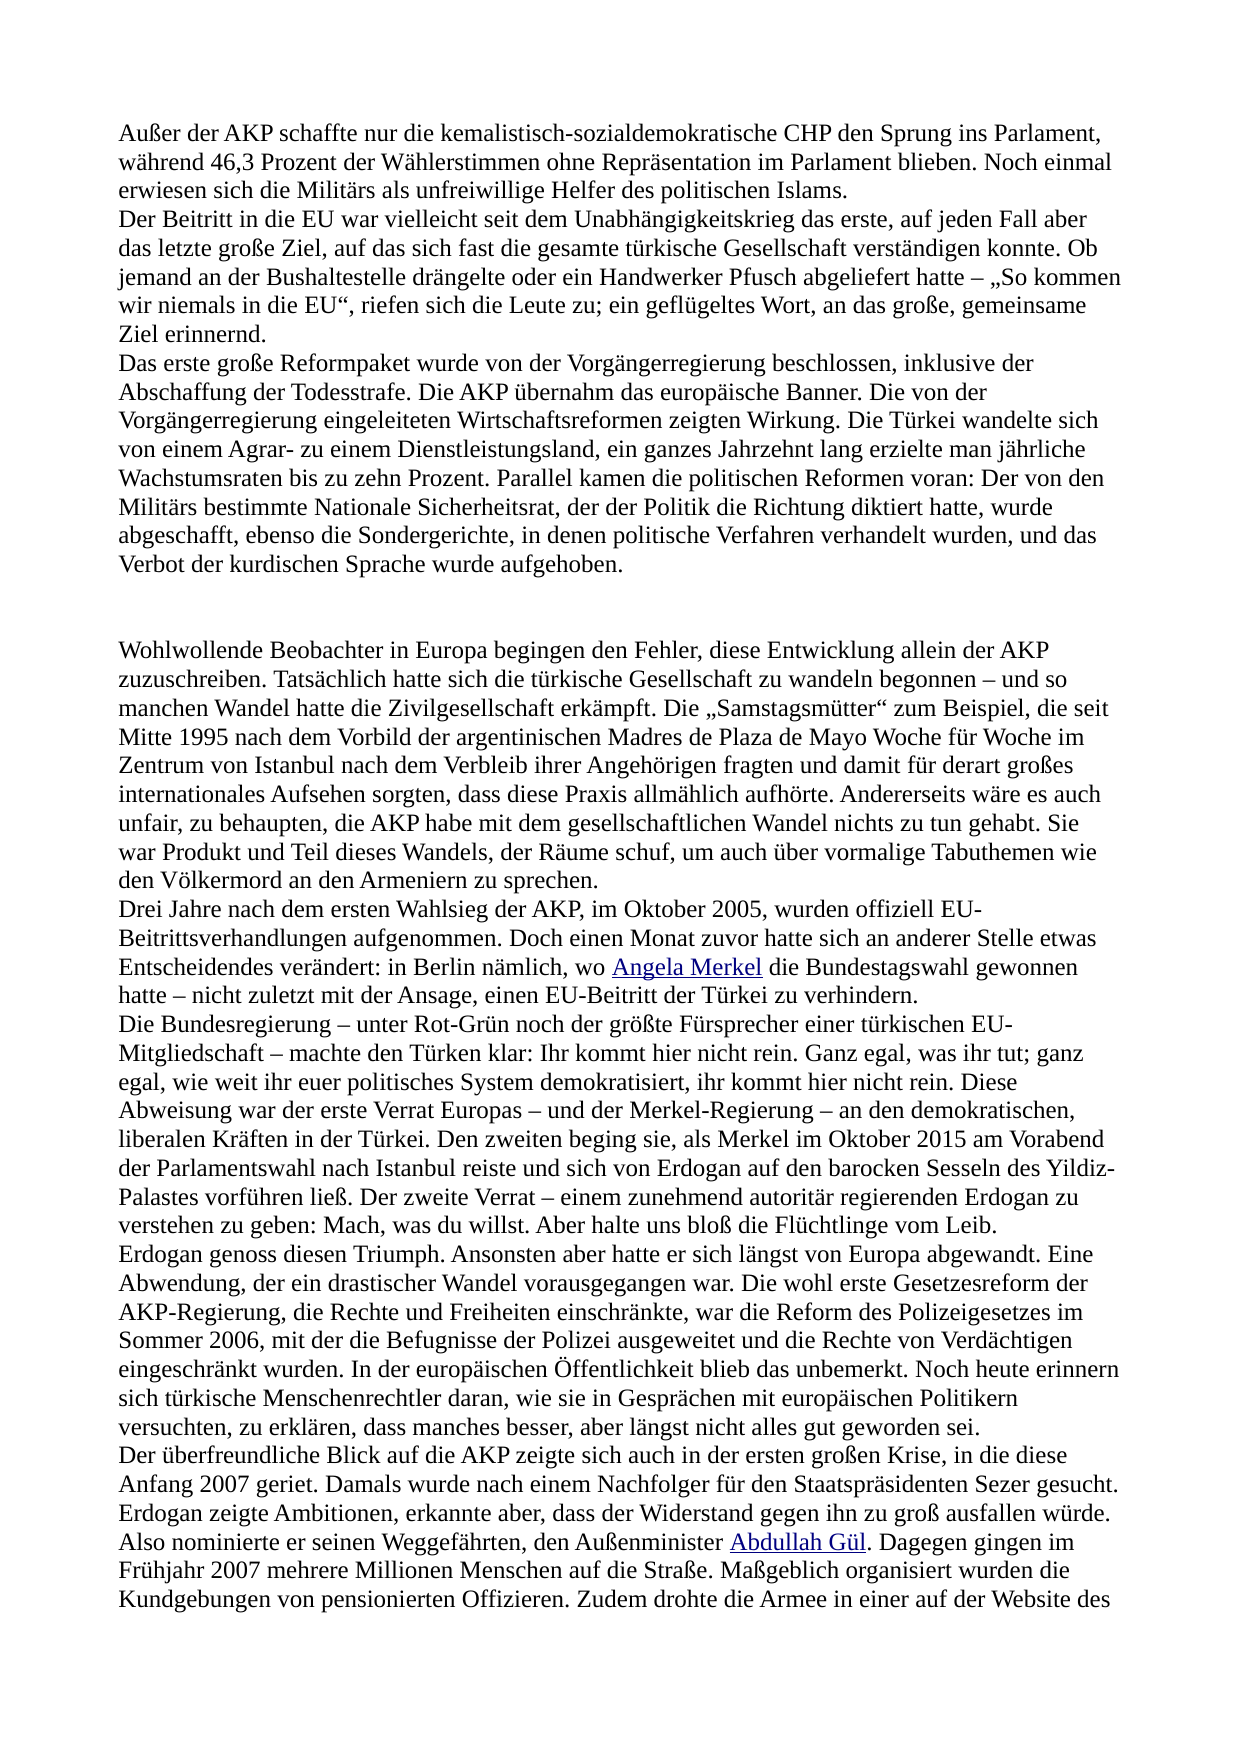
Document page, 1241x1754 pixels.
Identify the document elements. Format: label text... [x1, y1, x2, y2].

text Außer der AKP schaffte nur die kemalistisch-sozialdemokratische CHP den Sprung ins Parlament, während 46,3 Prozent der Wählerstimmen ohne Repräsentation im Parlament blieben. Noch einmal erwiesen sich die Militärs als unfreiwillige Helfer des politischen Islams. [118, 118, 1122, 204]
text Erdogan genoss diesen Triumph. Ansonsten aber hatte er sich längst von Europa abgewandt. Eine Abwendung, der ein drastischer Wandel vorausgegangen war. Die wohl erste Gesetzesreform der AKP-Regierung, die Rechte und Freiheiten einschränkte, war die Reform des Polizeigesetzes im Sommer 2006, mit der die Befugnisse der Polizei ausgeweitet und die Rechte von Verdächtigen eingeschränkt wurden. In der europäischen Öffentlichkeit blieb das unbemerkt. Noch heute erinnern sich türkische Menschenrechtler daran, wie sie in Gesprächen mit europäischen Politikern versuchten, zu erklären, dass manches besser, aber längst nicht alles gut geworden sei. [118, 1239, 1122, 1441]
text Das erste große Reformpaket wurde von der Vorgängerregierung beschlossen, inklusive der Abschaffung der Todesstrafe. Die AKP übernahm das europäische Banner. Die von der Vorgängerregierung eingeleiteten Wirtschaftsreformen zeigten Wirkung. Die Türkei wandelte sich von einem Agrar- zu einem Dienstleistungsland, ein ganzes Jahrzehnt lang erzielte man jährliche Wachstumsraten bis zu zehn Prozent. Parallel kamen die politischen Reformen voran: Der von den Militärs bestimmte Nationale Sicherheitsrat, der der Politik die Richtung diktiert hatte, wurde abgeschafft, ebenso die Sondergerichte, in denen politische Verfahren verhandelt wurden, und das Verbot der kurdischen Sprache wurde aufgehoben. [118, 348, 1122, 578]
text Die Bundesregierung – unter Rot-Grün noch der größte Fürsprecher einer türkischen EU-Mitgliedschaft – machte den Türken klar: Ihr kommt hier nicht rein. Ganz egal, was ihr tut; ganz egal, wie weit ihr euer politisches System demokratisiert, ihr kommt hier nicht rein. Diese Abweisung war der erste Verrat Europas – und der Merkel-Regierung – an den demokratischen, liberalen Kräften in der Türkei. Den zweiten beging sie, als Merkel im Oktober 2015 am Vorabend der Parlamentswahl nach Istanbul reiste und sich von Erdogan auf den barocken Sesseln des Yildiz-Palastes vorführen ließ. Der zweite Verrat – einem zunehmend autoritär regierenden Erdogan zu verstehen zu geben: Mach, was du willst. Aber halte uns bloß die Flüchtlinge vom Leib. [118, 1009, 1122, 1239]
text Wohlwollende Beobachter in Europa begingen den Fehler, diese Entwicklung allein der AKP zuzuschreiben. Tatsächlich hatte sich die türkische Gesellschaft zu wandeln begonnen – und so manchen Wandel hatte die Zivilgesellschaft erkämpft. Die „Samstagsmütter“ zum Beispiel, die seit Mitte 1995 nach dem Vorbild der argentinischen Madres de Plaza de Mayo Woche für Woche im Zentrum von Istanbul nach dem Verbleib ihrer Angehörigen fragten und damit für derart großes internationales Aufsehen sorgten, dass diese Praxis allmählich aufhörte. Andererseits wäre es auch unfair, zu behaupten, die AKP habe mit dem gesellschaftlichen Wandel nichts zu tun gehabt. Sie war Produkt und Teil dieses Wandels, der Räume schuf, um auch über vormalige Tabuthemen wie den Völkermord an den Armeniern zu sprechen. [118, 636, 1122, 894]
text Drei Jahre nach dem ersten Wahlsieg der AKP, im Oktober 2005, wurden offiziell EU-Beitrittsverhandlungen aufgenommen. Doch einen Monat zuvor hatte sich an anderer Stelle etwas Entscheidendes verändert: in Berlin nämlich, wo Angela Merkel die Bundestagswahl gewonnen hatte – nicht zuletzt mit der Ansage, einen EU-Beitritt der Türkei zu verhindern. [118, 894, 1122, 1009]
text Der überfreundliche Blick auf die AKP zeigte sich auch in der ersten großen Krise, in die diese Anfang 2007 geriet. Damals wurde nach einem Nachfolger für den Staatspräsidenten Sezer gesucht. Erdogan zeigte Ambitionen, erkannte aber, dass der Widerstand gegen ihn zu groß ausfallen würde. Also nominierte er seinen Weggefährten, den Außenminister Abdullah Gül. Dagegen gingen im Frühjahr 2007 mehrere Millionen Menschen auf die Straße. Maßgeblich organisiert wurden die Kundgebungen von pensionierten Offizieren. Zudem drohte die Armee in einer auf der Website des [118, 1441, 1122, 1613]
text Der Beitritt in die EU war vielleicht seit dem Unabhängigkeitskrieg das erste, auf jeden Fall aber das letzte große Ziel, auf das sich fast die gesamte türkische Gesellschaft verständigen konnte. Ob jemand an der Bushaltestelle drängelte oder ein Handwerker Pfusch abgeliefert hatte – „So kommen wir niemals in die EU“, riefen sich die Leute zu; ein geflügeltes Wort, an das große, gemeinsame Ziel erinnernd. [118, 204, 1122, 348]
